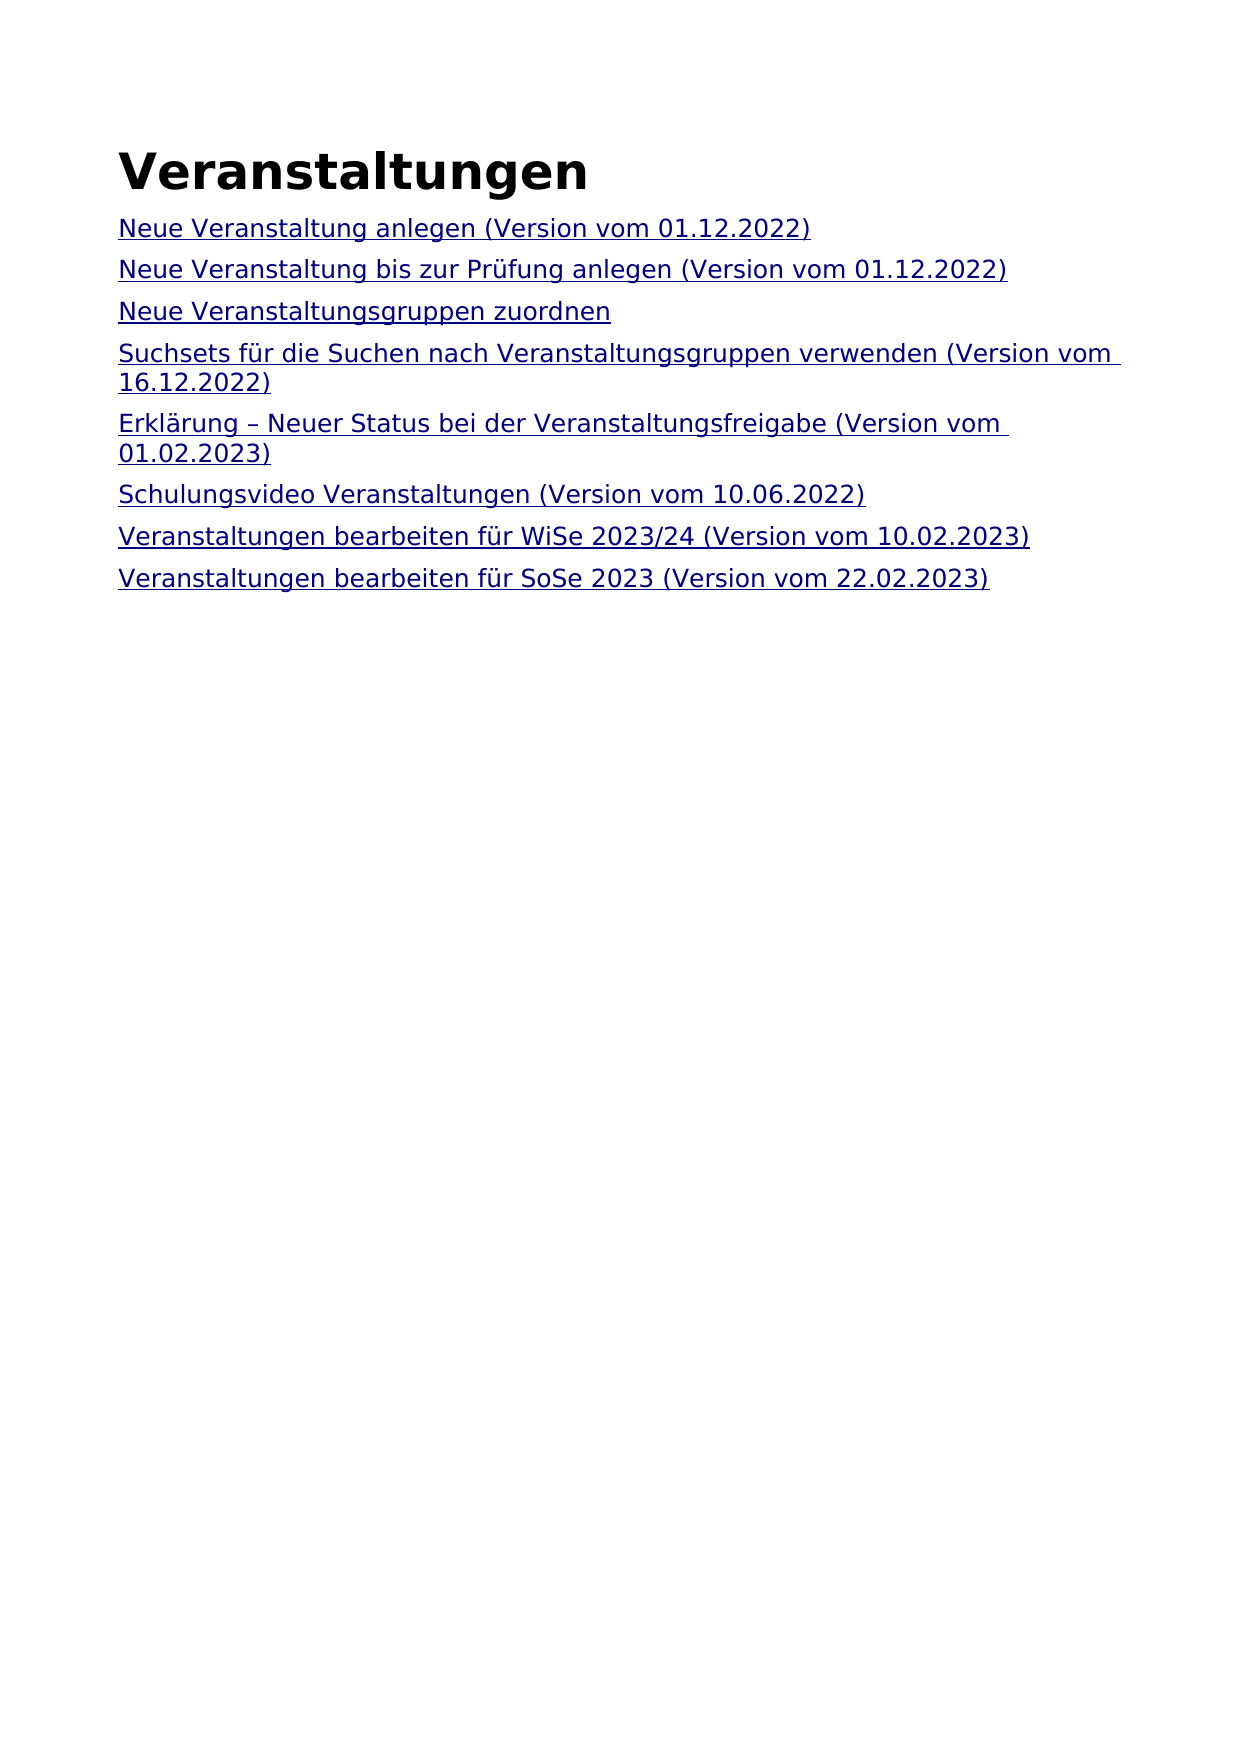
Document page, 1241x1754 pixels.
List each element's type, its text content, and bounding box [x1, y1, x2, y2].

subtitle Veranstaltungen [118, 143, 1122, 201]
text Neue Veranstaltung bis zur Prüfung anlegen (Version vom 01.12.2022) [118, 256, 1122, 285]
text Suchsets für die Suchen nach Veranstaltungsgruppen verwenden (Version vom 16.12.2022) [118, 339, 1122, 397]
text Erklärung – Neuer Status bei der Veranstaltungsfreigabe (Version vom 01.02.2023) [118, 410, 1122, 468]
text Schulungsvideo Veranstaltungen (Version vom 10.06.2022) [118, 481, 1122, 510]
text Neue Veranstaltung anlegen (Version vom 01.12.2022) [118, 214, 1122, 243]
text Veranstaltungen bearbeiten für WiSe 2023/24 (Version vom 10.02.2023) [118, 522, 1122, 551]
text Veranstaltungen bearbeiten für SoSe 2023 (Version vom 22.02.2023) [118, 564, 1122, 593]
text Neue Veranstaltungsgruppen zuordnen [118, 297, 1122, 326]
